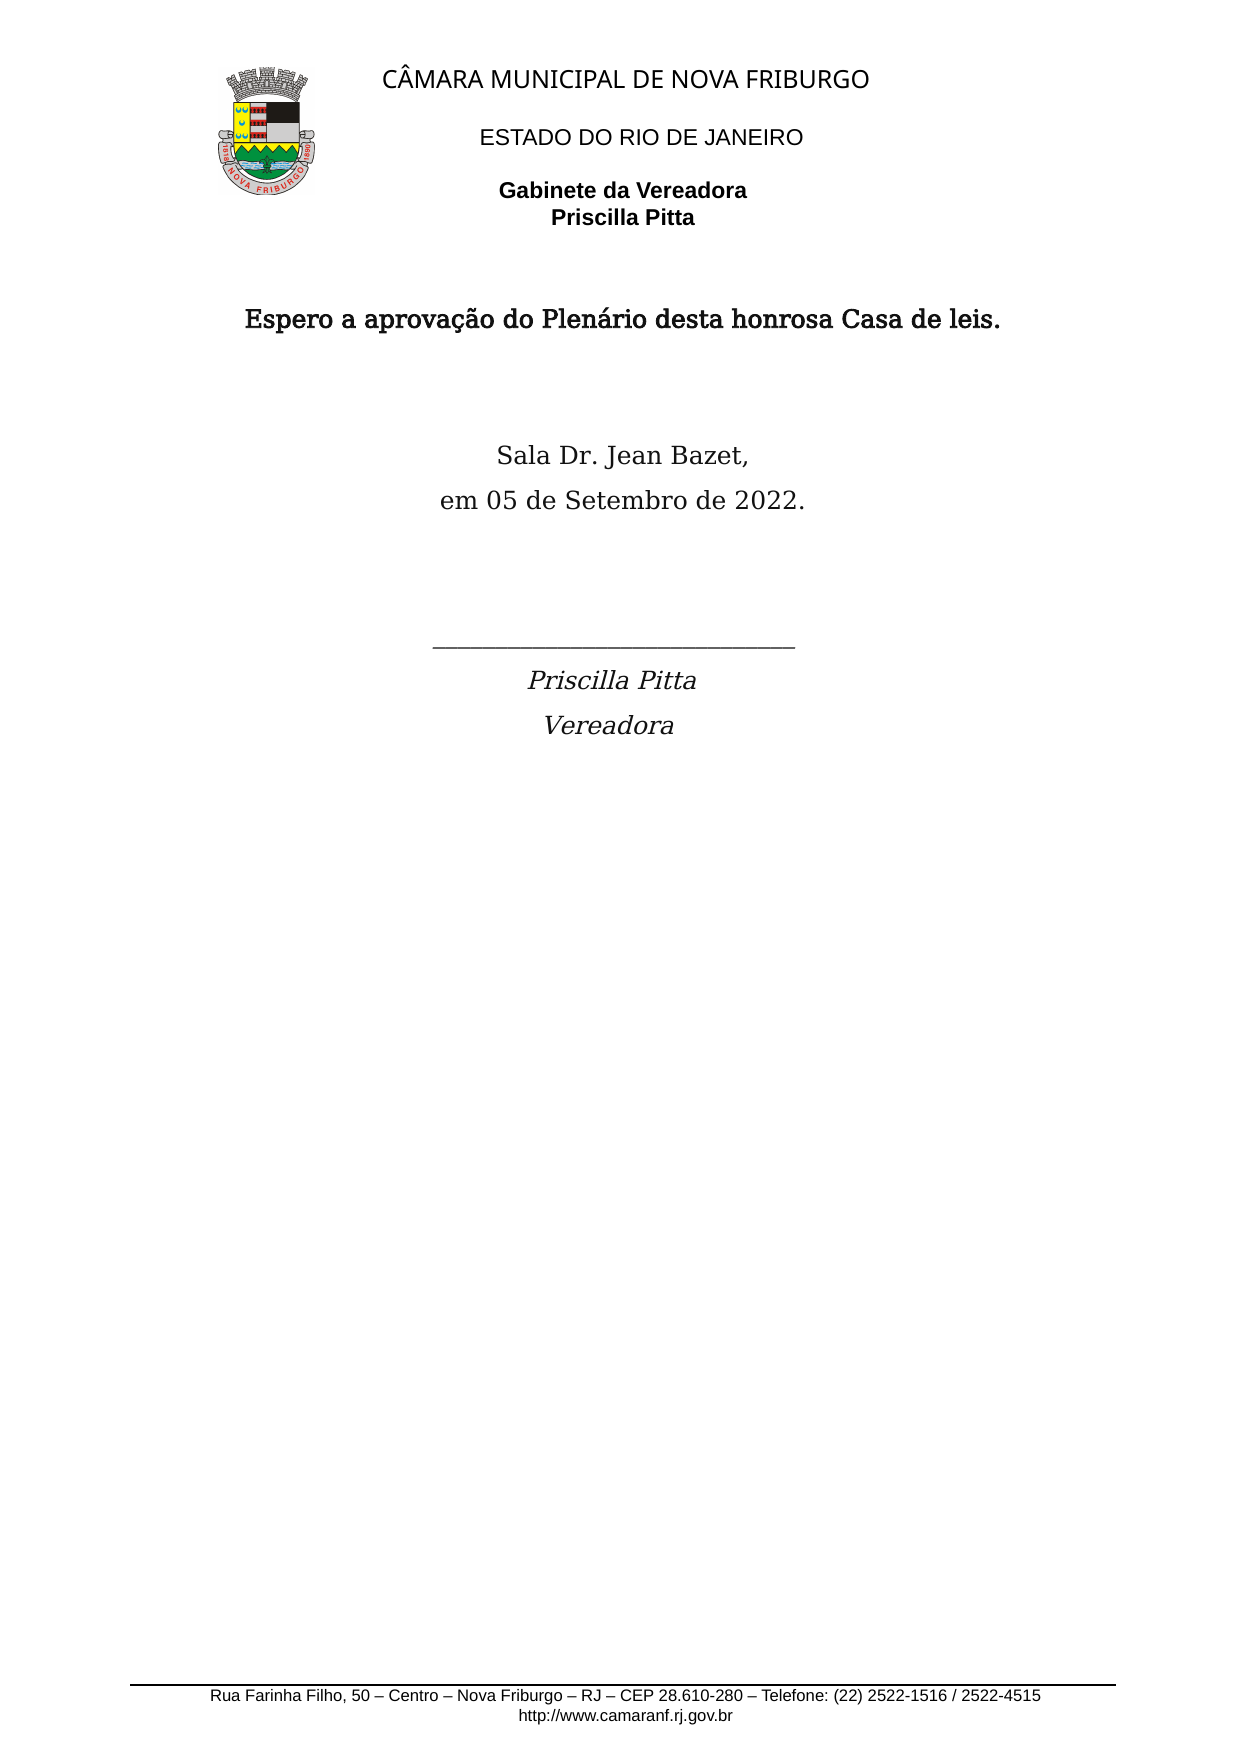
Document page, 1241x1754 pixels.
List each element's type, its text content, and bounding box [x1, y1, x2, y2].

text Sala Dr. Jean Bazet, [130, 439, 1116, 469]
text Vereadora [130, 709, 1116, 739]
text _____________________________ [130, 619, 1116, 649]
text Espero a aprovação do Plenário desta honrosa Casa de leis. [130, 303, 1116, 333]
text em 05 de Setembro de 2022. [130, 484, 1116, 514]
text Priscilla Pitta [130, 664, 1116, 694]
